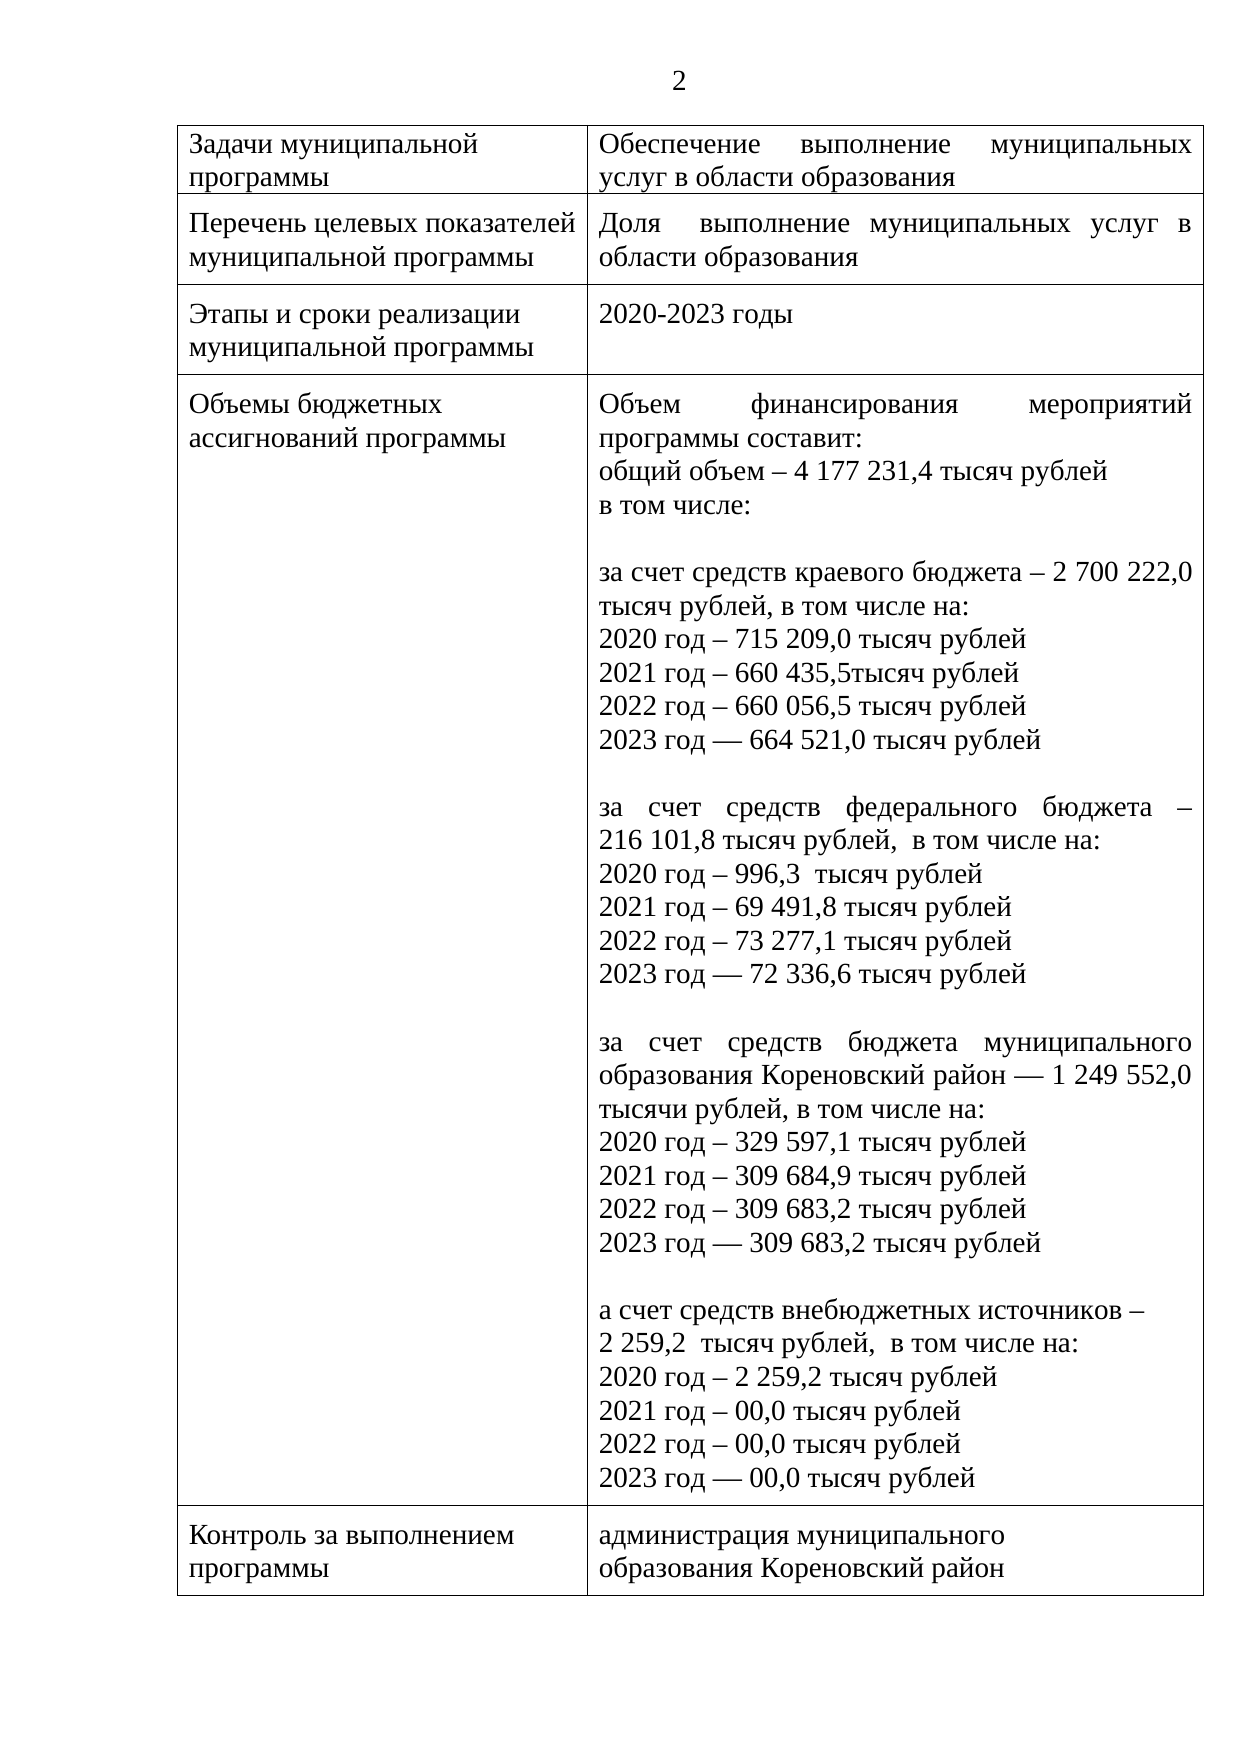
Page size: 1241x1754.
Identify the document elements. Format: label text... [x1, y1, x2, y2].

table_cell Этапы и сроки реализации муниципальной программы [178, 285, 587, 374]
table_cell Перечень целевых показателей муниципальной программы [178, 194, 587, 283]
table_header Задачи муниципальной программы [178, 126, 587, 193]
table_header Обеспечение выполнение муниципальных услуг в области образования [588, 126, 1203, 193]
table_cell администрация муниципального образования Кореновский район [588, 1506, 1203, 1595]
table_cell Контроль за выполнением программы [178, 1506, 587, 1595]
table_cell Доля выполнение муниципальных услуг в области образования [588, 194, 1203, 283]
table_cell Объемы бюджетных ассигнований программы [178, 375, 587, 1504]
table_cell 2020-2023 годы [588, 285, 1203, 374]
table_cell Объем финансирования мероприятий программы составит: общий объем – 4 177 231,4 тысяч рублей в том числе: за счет средств краевого бюджета – 2 700 222,0 тысяч рублей, в том числе на: 2020 год – 715 209,0 тысяч рублей 2021 год – 660 435,5тысяч рублей 2022 год – 660 056,5 тысяч рублей 2023 год — 664 521,0 тысяч рублей за счет средств федерального бюджета – 216 101,8 тысяч рублей, в том числе на: 2020 год – 996,3 тысяч рублей 2021 год – 69 491,8 тысяч рублей 2022 год – 73 277,1 тысяч рублей 2023 год — 72 336,6 тысяч рублей за счет средств бюджета муниципального образования Кореновский район — 1 249 552,0 тысячи рублей, в том числе на: 2020 год – 329 597,1 тысяч рублей 2021 год – 309 684,9 тысяч рублей 2022 год – 309 683,2 тысяч рублей 2023 год — 309 683,2 тысяч рублей а счет средств внебюджетных источников – 2 259,2 тысяч рублей, в том числе на: 2020 год – 2 259,2 тысяч рублей 2021 год – 00,0 тысяч рублей 2022 год – 00,0 тысяч рублей 2023 год — 00,0 тысяч рублей [588, 375, 1203, 1504]
text 2 [177, 63, 1181, 97]
